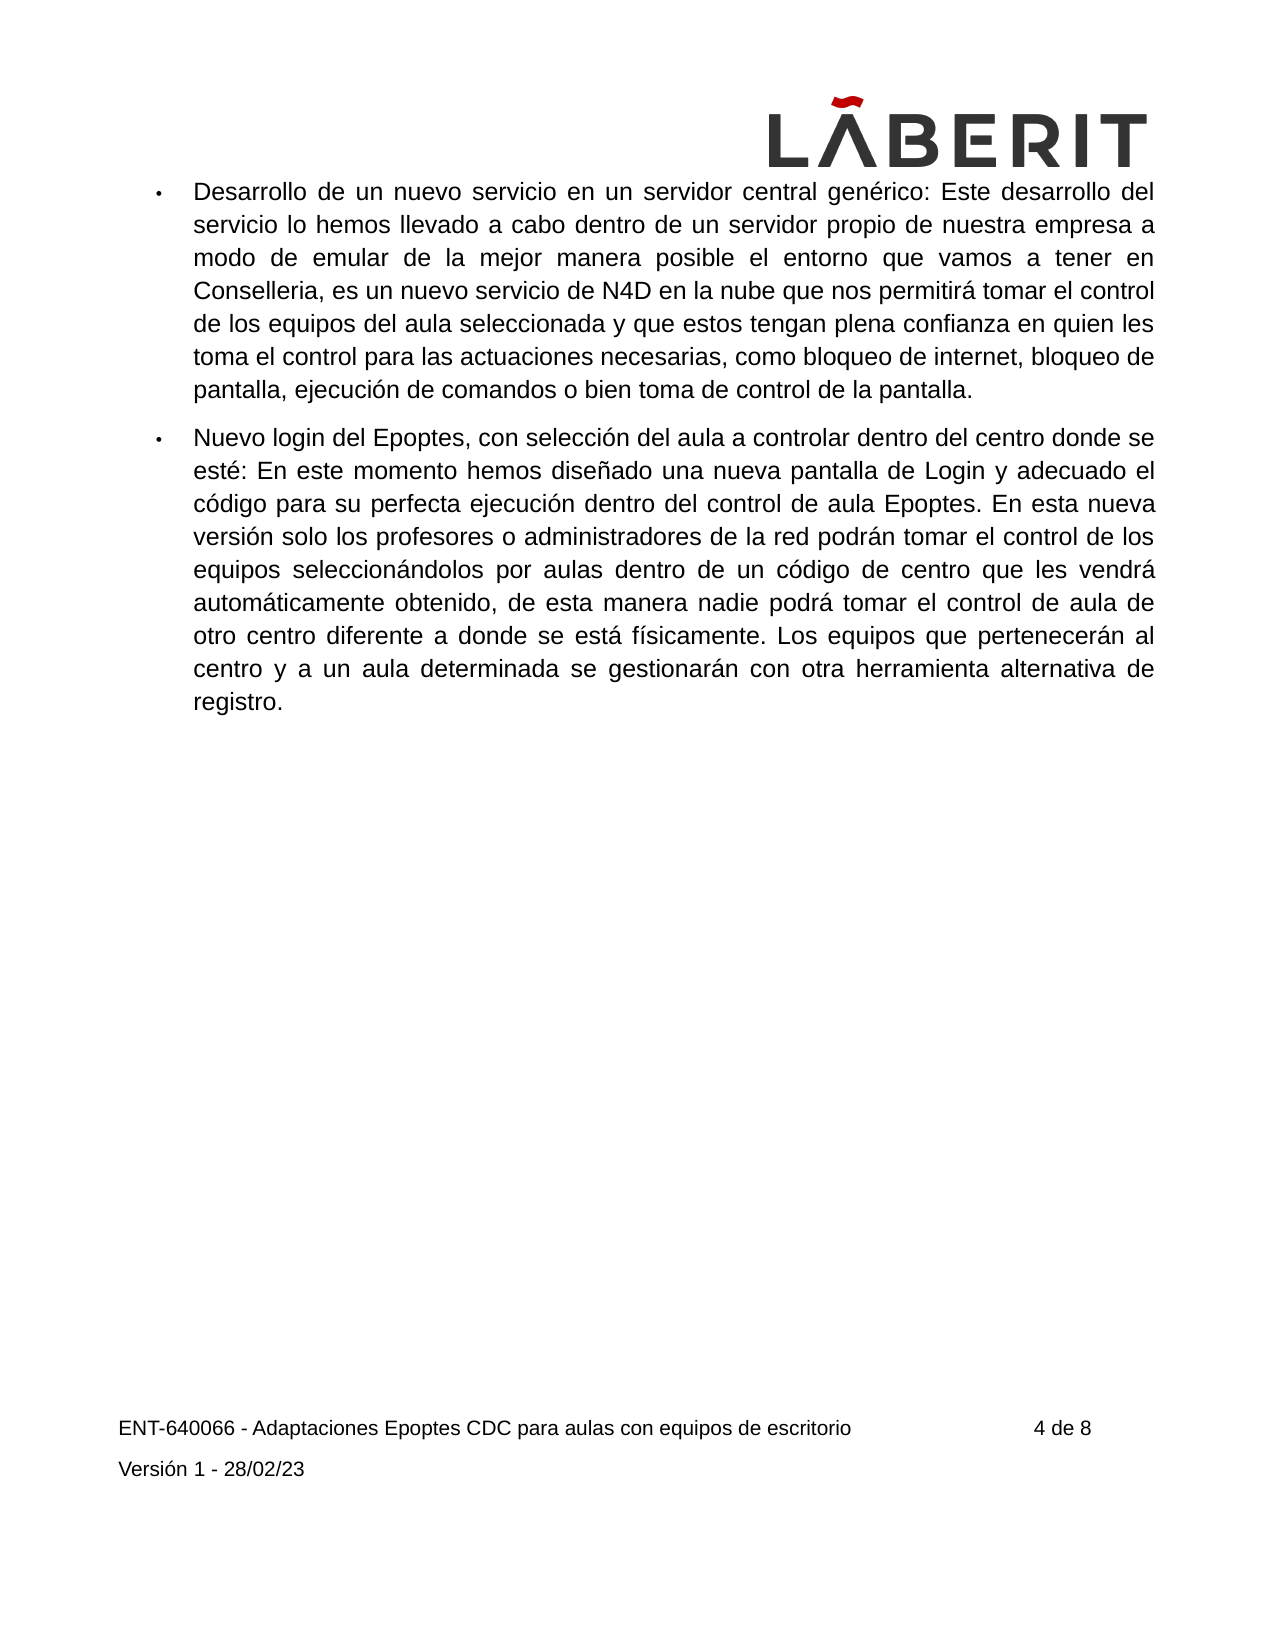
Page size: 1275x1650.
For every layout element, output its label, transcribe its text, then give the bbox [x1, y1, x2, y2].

list Desarrollo de un nuevo servicio en un servidor central genérico: Este desarrollo del servicio lo hemos llevado a cabo dentro de un servidor propio de nuestra empresa a modo de emular de la mejor manera posible el entorno que vamos a tener en Conselleria, es un nuevo servicio de N4D en la nube que nos permitirá tomar el control de los equipos del aula seleccionada y que estos tengan plena confianza en quien les toma el control para las actuaciones necesarias, como bloqueo de internet, bloqueo de pantalla, ejecución de comandos o bien toma de control de la pantalla. [156, 177, 1157, 404]
picture [769, 96, 1147, 167]
list Nuevo login del Epoptes, con selección del aula a controlar dentro del centro donde se esté: En este momento hemos diseñado una nueva pantalla de Login y adecuado el código para su perfecta ejecución dentro del control de aula Epoptes. En esta nueva versión solo los profesores o administradores de la red podrán tomar el control de los equipos seleccionándolos por aulas dentro de un código de centro que les vendrá automáticamente obtenido, de esta manera nadie podrá tomar el control de aula de otro centro diferente a donde se está físicamente. Los equipos que pertenecerán al centro y a un aula determinada se gestionarán con otra herramienta alternativa de registro. [156, 423, 1157, 716]
